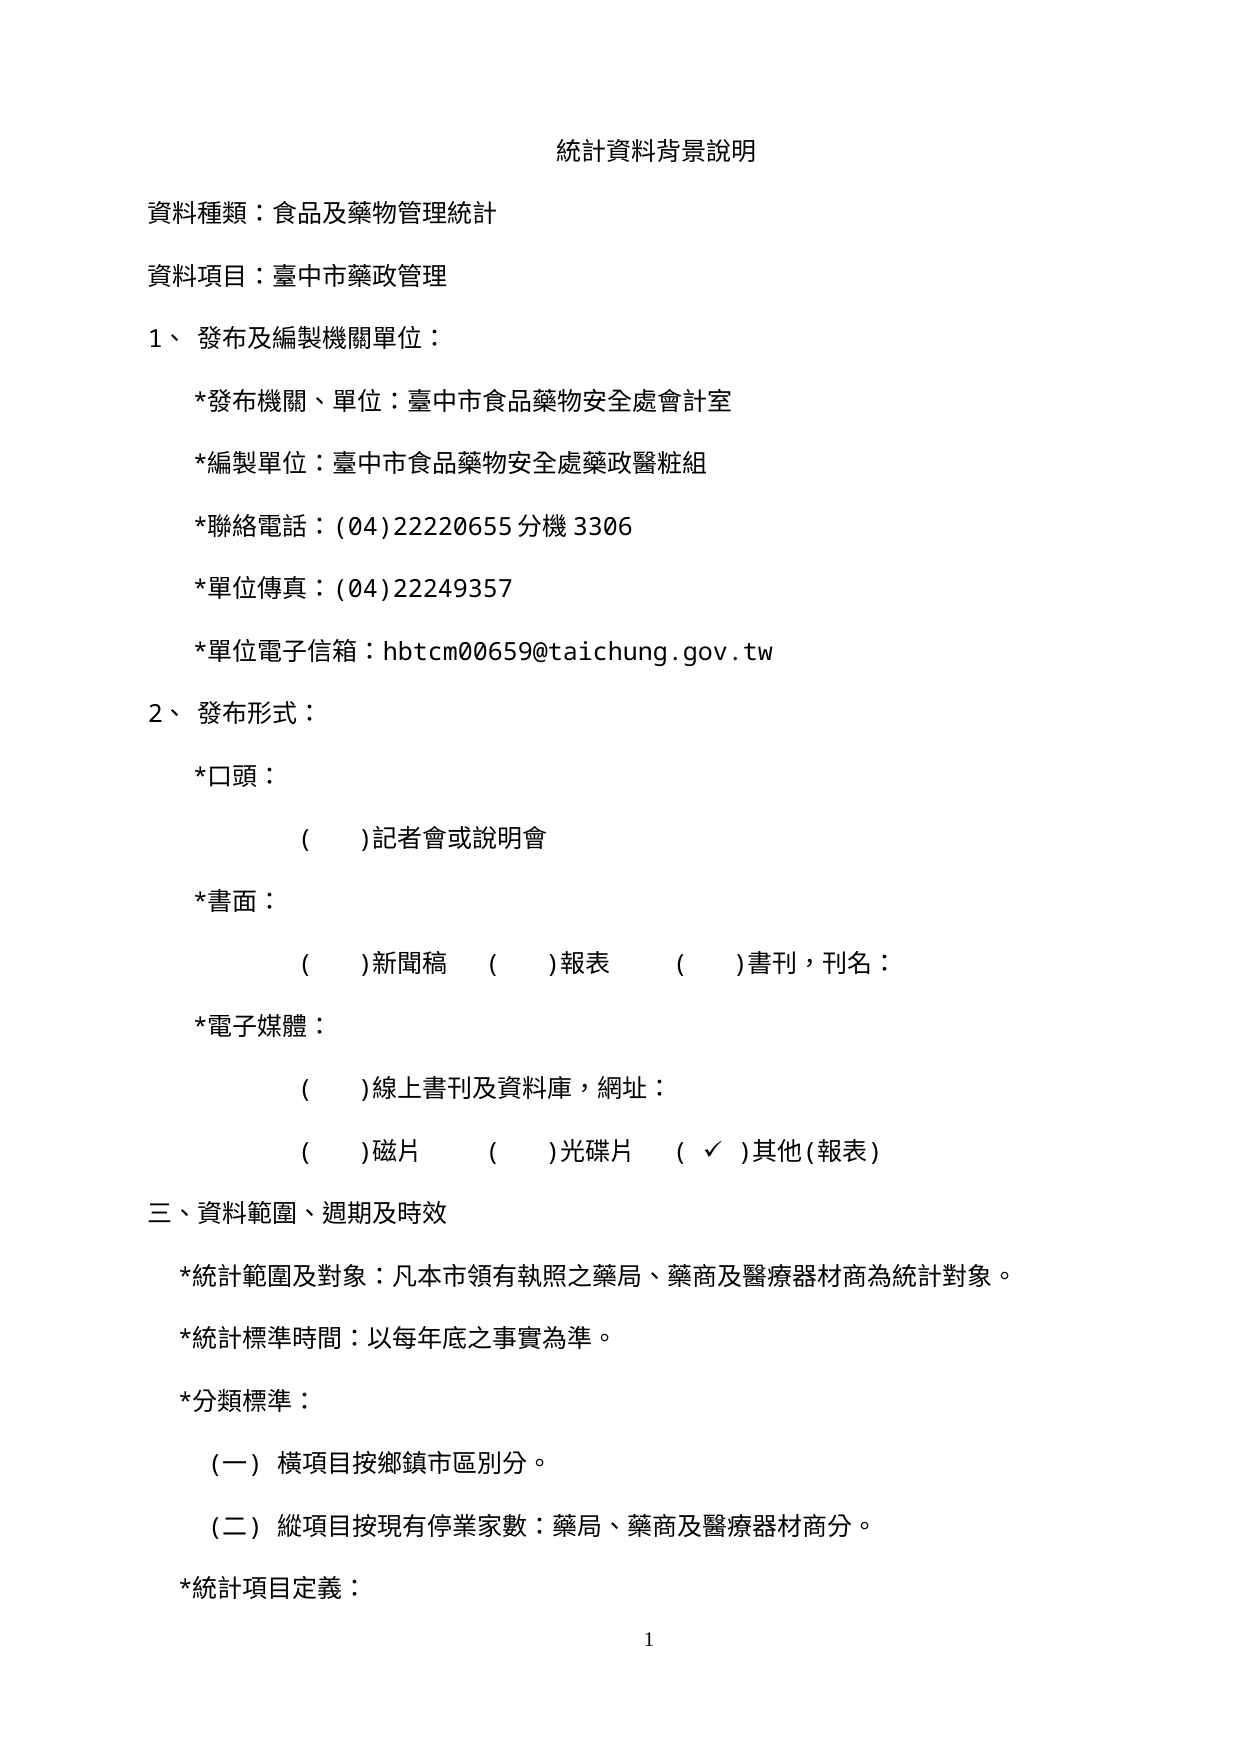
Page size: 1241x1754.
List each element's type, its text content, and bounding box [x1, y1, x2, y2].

text 資料種類：食品及藥物管理統計 [148, 170, 1150, 233]
text 資料項目：臺中市藥政管理 [148, 233, 1150, 295]
text ( )磁片 ( )光碟片 (  )其他(報表) [148, 1108, 1150, 1170]
text (二) 縱項目按現有停業家數：藥局、藥商及醫療器材商分。 [148, 1483, 1150, 1545]
text ( )線上書刊及資料庫，網址： [148, 1045, 1150, 1108]
list 發布及編製機關單位： [148, 295, 1150, 358]
text 統計資料背景說明 [148, 108, 1150, 170]
text *書面： [148, 858, 1150, 920]
text *口頭： [148, 733, 1150, 795]
text ( )記者會或說明會 [148, 795, 1150, 858]
text 三、資料範圍、週期及時效 [148, 1170, 1150, 1233]
text *統計項目定義： [148, 1545, 1150, 1608]
text *電子媒體： [148, 983, 1150, 1045]
text *分類標準： [148, 1358, 1150, 1420]
text *單位傳真：(04)22249357 [148, 545, 1150, 608]
text (一) 橫項目按鄉鎮市區別分。 [148, 1420, 1150, 1483]
list 發布形式： [148, 670, 1150, 733]
text *聯絡電話：(04)22220655分機3306 [148, 483, 1150, 545]
text *編製單位：臺中市食品藥物安全處藥政醫粧組 [148, 420, 1150, 483]
text *統計範圍及對象：凡本市領有執照之藥局、藥商及醫療器材商為統計對象。 [148, 1233, 1150, 1295]
text *單位電子信箱：hbtcm00659@taichung.gov.tw [148, 608, 1150, 670]
text *發布機關、單位：臺中市食品藥物安全處會計室 [148, 358, 1150, 420]
text *統計標準時間：以每年底之事實為準。 [148, 1295, 1150, 1358]
text ( )新聞稿 ( )報表 ( )書刊，刊名： [148, 920, 1150, 983]
